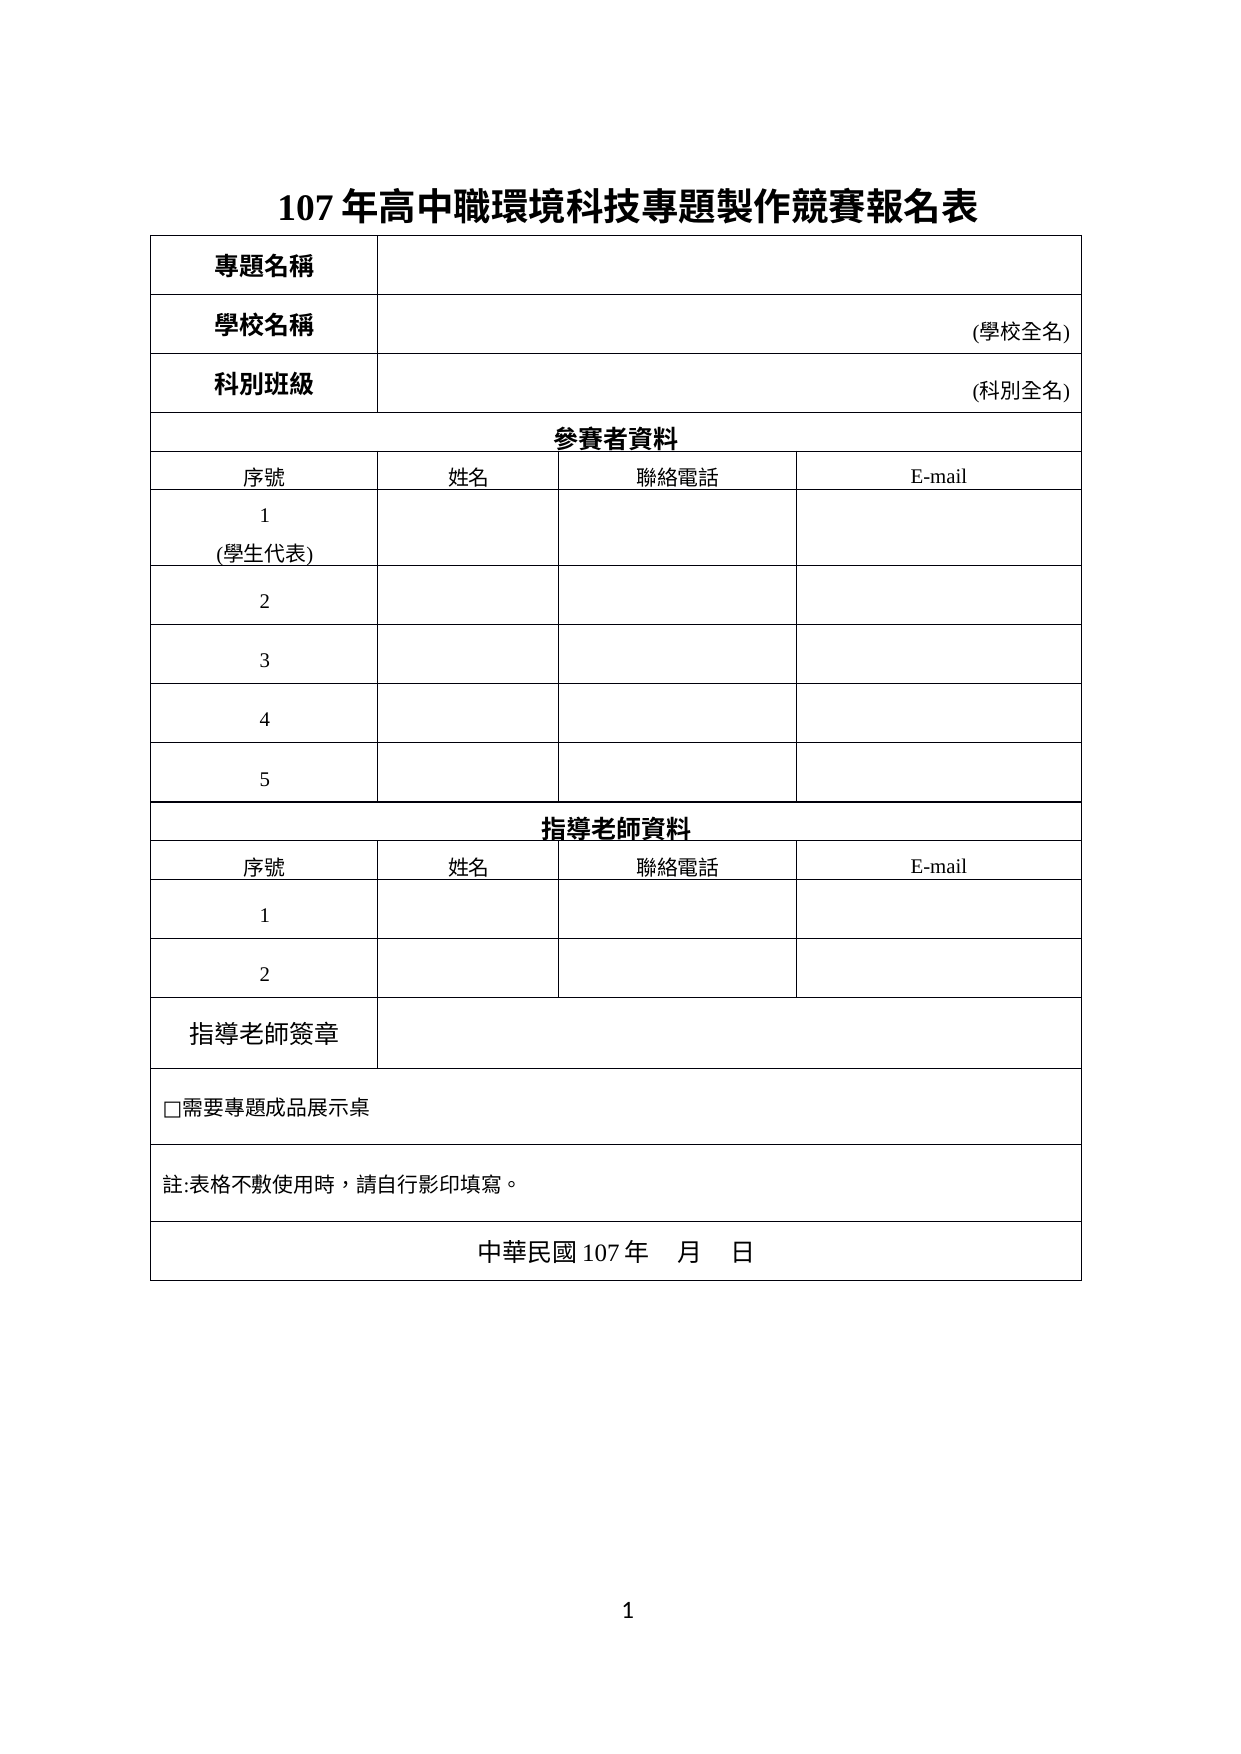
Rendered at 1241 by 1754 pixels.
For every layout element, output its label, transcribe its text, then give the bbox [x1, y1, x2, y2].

table_cell 聯絡電話 [559, 452, 796, 489]
table_cell 3 [151, 625, 377, 683]
table_cell 2 [151, 939, 377, 997]
table_cell [797, 743, 1081, 801]
table_cell [378, 880, 558, 937]
table_cell [559, 625, 796, 683]
table_cell [559, 684, 796, 742]
table_cell [378, 998, 1081, 1067]
table_cell 參賽者資料 [151, 413, 1081, 451]
table_cell 序號 [151, 841, 377, 878]
table_cell 聯絡電話 [559, 841, 796, 878]
table_cell [797, 880, 1081, 937]
table_cell [559, 566, 796, 624]
table_cell [378, 566, 558, 624]
table_cell [559, 743, 796, 801]
table_cell [797, 625, 1081, 683]
table_header 專題名稱 [151, 236, 377, 294]
table_cell 註:表格不敷使用時，請自行影印填寫。 [151, 1145, 1081, 1221]
table_cell [797, 684, 1081, 742]
table_cell 1 (學生代表) [151, 490, 377, 565]
table_cell 指導老師簽章 [151, 998, 377, 1067]
table_cell 姓名 [378, 841, 558, 878]
table_cell □需要專題成品展示桌 [151, 1069, 1081, 1144]
table_cell 中華民國107年 月 日 [151, 1222, 1081, 1280]
table_cell [797, 490, 1081, 565]
table_cell [559, 880, 796, 937]
table_cell E-mail [797, 452, 1081, 489]
table_cell [378, 625, 558, 683]
table_cell [378, 684, 558, 742]
table_cell 科別班級 [151, 354, 377, 412]
table_cell 4 [151, 684, 377, 742]
table_header [378, 236, 1081, 294]
table_cell 5 [151, 743, 377, 801]
table_cell [797, 566, 1081, 624]
table_cell [378, 939, 558, 997]
table_cell E-mail [797, 841, 1081, 878]
table_cell 指導老師資料 [151, 803, 1081, 840]
text 107年高中職環境科技專題製作競賽報名表 [162, 160, 1093, 235]
table_cell [559, 490, 796, 565]
table_cell 學校名稱 [151, 295, 377, 353]
table_cell 姓名 [378, 452, 558, 489]
table_cell [378, 743, 558, 801]
table_cell [797, 939, 1081, 997]
table_cell 1 [151, 880, 377, 937]
table_cell (科別全名) [378, 354, 1081, 412]
table_cell 序號 [151, 452, 377, 489]
table_cell (學校全名) [378, 295, 1081, 353]
table_cell 2 [151, 566, 377, 624]
table_cell [378, 490, 558, 565]
table_cell [559, 939, 796, 997]
